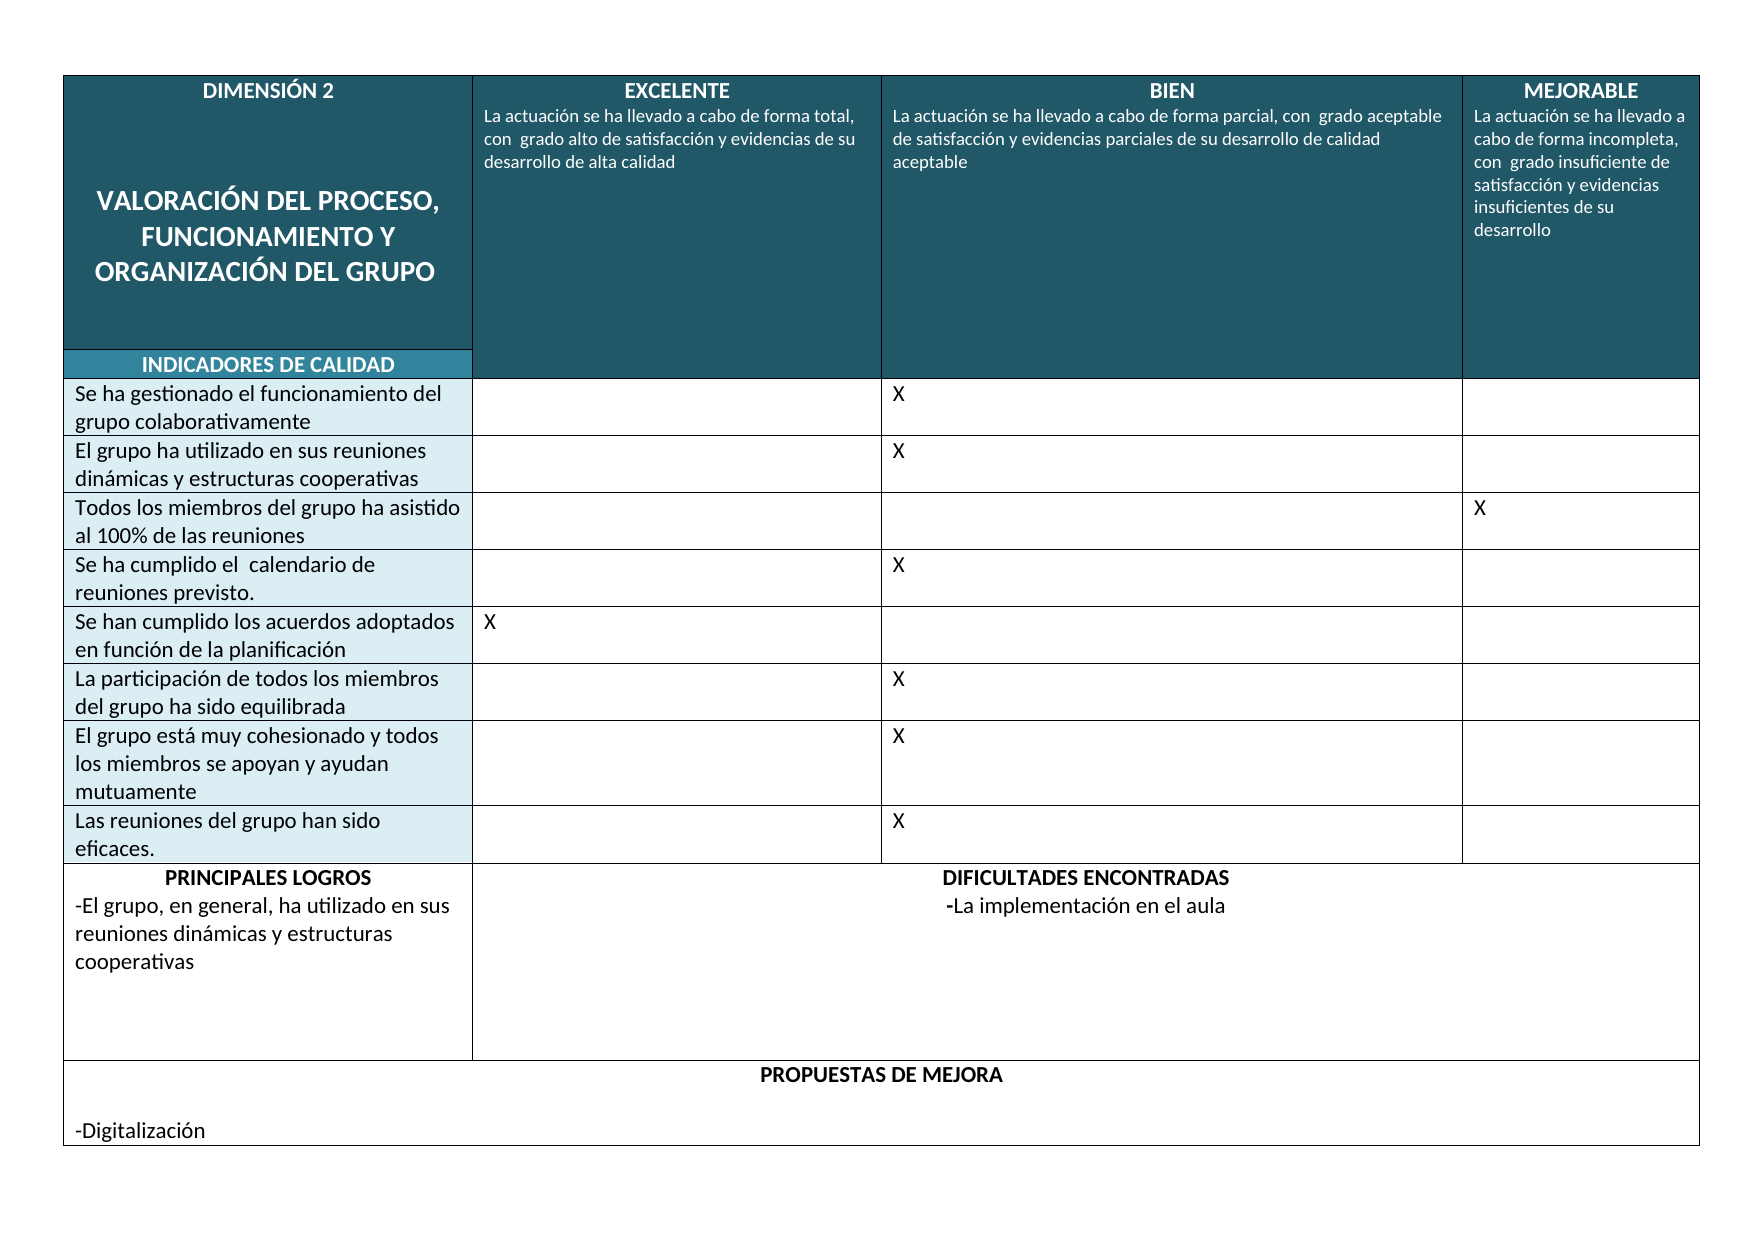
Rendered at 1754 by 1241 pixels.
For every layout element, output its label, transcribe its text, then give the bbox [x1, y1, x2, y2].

table_cell Se han cumplido los acuerdos adoptados en función de la planificación [64, 607, 472, 663]
table_cell [1463, 806, 1699, 862]
table_cell [882, 493, 1462, 549]
table_cell [1463, 664, 1699, 720]
table_cell PROPUESTAS DE MEJORA -Digitalización [64, 1061, 1699, 1145]
table_cell Se ha cumplido el calendario de reuniones previsto. [64, 550, 472, 606]
table_cell El grupo está muy cohesionado y todos los miembros se apoyan y ayudan mutuamente [64, 721, 472, 805]
table_cell [473, 436, 881, 492]
table_header DIMENSIÓN 2 VALORACIÓN DEL PROCESO, FUNCIONAMIENTO Y ORGANIZACIÓN DEL GRUPO [64, 76, 472, 349]
table_cell [473, 493, 881, 549]
table_header MEJORABLE La actuación se ha llevado a cabo de forma incompleta, con grado insuficiente de satisfacción y evidencias insuficientes de su desarrollo [1463, 76, 1699, 378]
table_cell Se ha gestionado el funcionamiento del grupo colaborativamente [64, 379, 472, 435]
table_cell [473, 550, 881, 606]
table_cell [473, 806, 881, 862]
table_cell [1463, 379, 1699, 435]
table_cell [473, 721, 881, 805]
table_cell X [882, 379, 1462, 435]
table_cell INDICADORES DE CALIDAD [64, 350, 472, 378]
table_cell Las reuniones del grupo han sido eficaces. [64, 806, 472, 862]
table_header EXCELENTE La actuación se ha llevado a cabo de forma total, con grado alto de satisfacción y evidencias de su desarrollo de alta calidad [473, 76, 881, 378]
table_cell X [1463, 493, 1699, 549]
table_cell Todos los miembros del grupo ha asistido al 100% de las reuniones [64, 493, 472, 549]
table_cell X [473, 607, 881, 663]
table_cell [882, 607, 1462, 663]
table_cell X [882, 436, 1462, 492]
table_cell PRINCIPALES LOGROS -El grupo, en general, ha utilizado en sus reuniones dinámicas y estructuras cooperativas [64, 864, 472, 1059]
table_cell DIFICULTADES ENCONTRADAS -La implementación en el aula [473, 864, 1699, 1059]
table_cell [1463, 550, 1699, 606]
table_cell X [882, 664, 1462, 720]
table_cell [1463, 607, 1699, 663]
table_cell X [882, 721, 1462, 805]
table_cell [473, 664, 881, 720]
table_header BIEN La actuación se ha llevado a cabo de forma parcial, con grado aceptable de satisfacción y evidencias parciales de su desarrollo de calidad aceptable [882, 76, 1462, 378]
table_cell La participación de todos los miembros del grupo ha sido equilibrada [64, 664, 472, 720]
table_cell [1463, 721, 1699, 805]
table_cell [1463, 436, 1699, 492]
table_cell X [882, 806, 1462, 862]
table_cell [473, 379, 881, 435]
table_cell X [882, 550, 1462, 606]
table_cell El grupo ha utilizado en sus reuniones dinámicas y estructuras cooperativas [64, 436, 472, 492]
